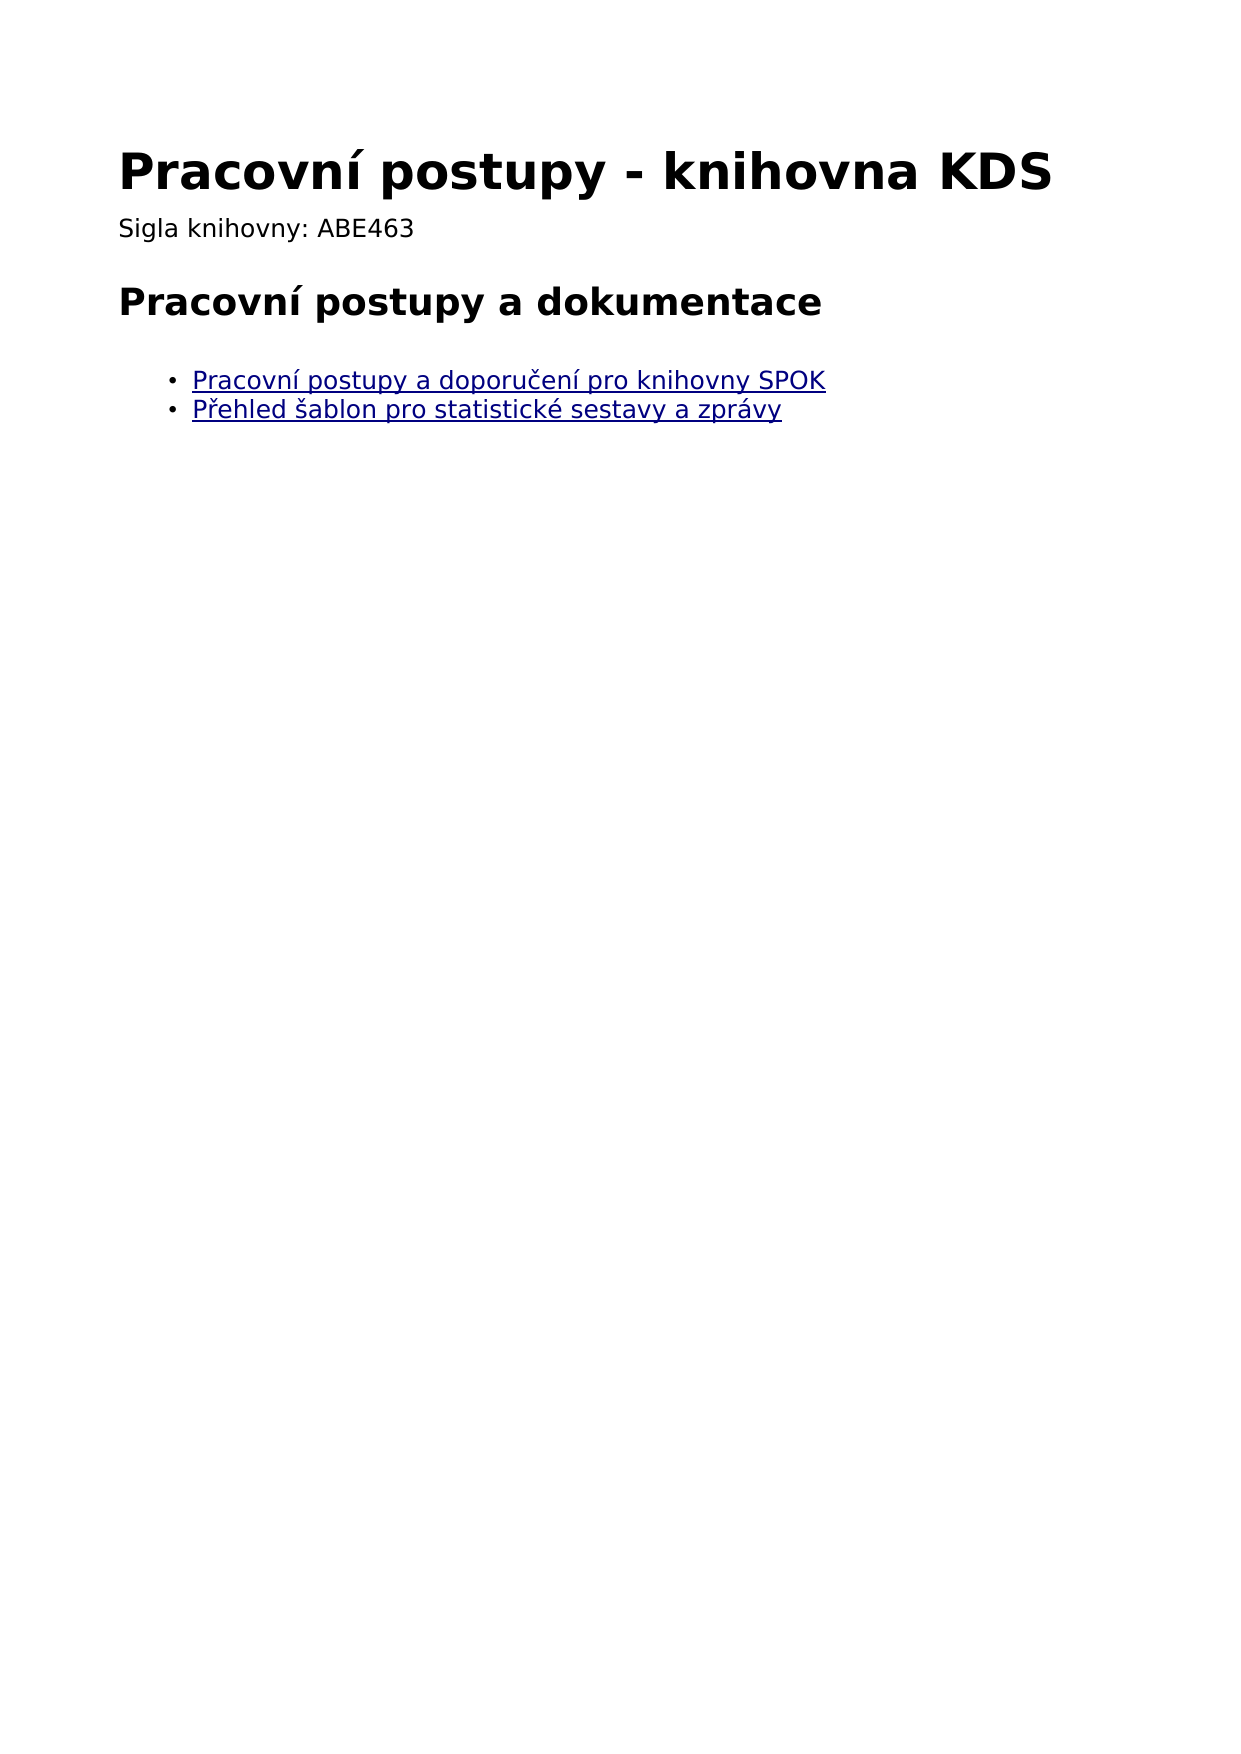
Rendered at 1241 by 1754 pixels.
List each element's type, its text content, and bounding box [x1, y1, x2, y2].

list Pracovní postupy a doporučení pro knihovny SPOK [177, 366, 1122, 395]
list Přehled šablon pro statistické sestavy a zprávy [177, 395, 1122, 424]
subtitle Pracovní postupy a dokumentace [118, 281, 1122, 324]
subtitle Pracovní postupy - knihovna KDS [118, 143, 1122, 201]
text Sigla knihovny: ABE463 [118, 214, 1122, 243]
